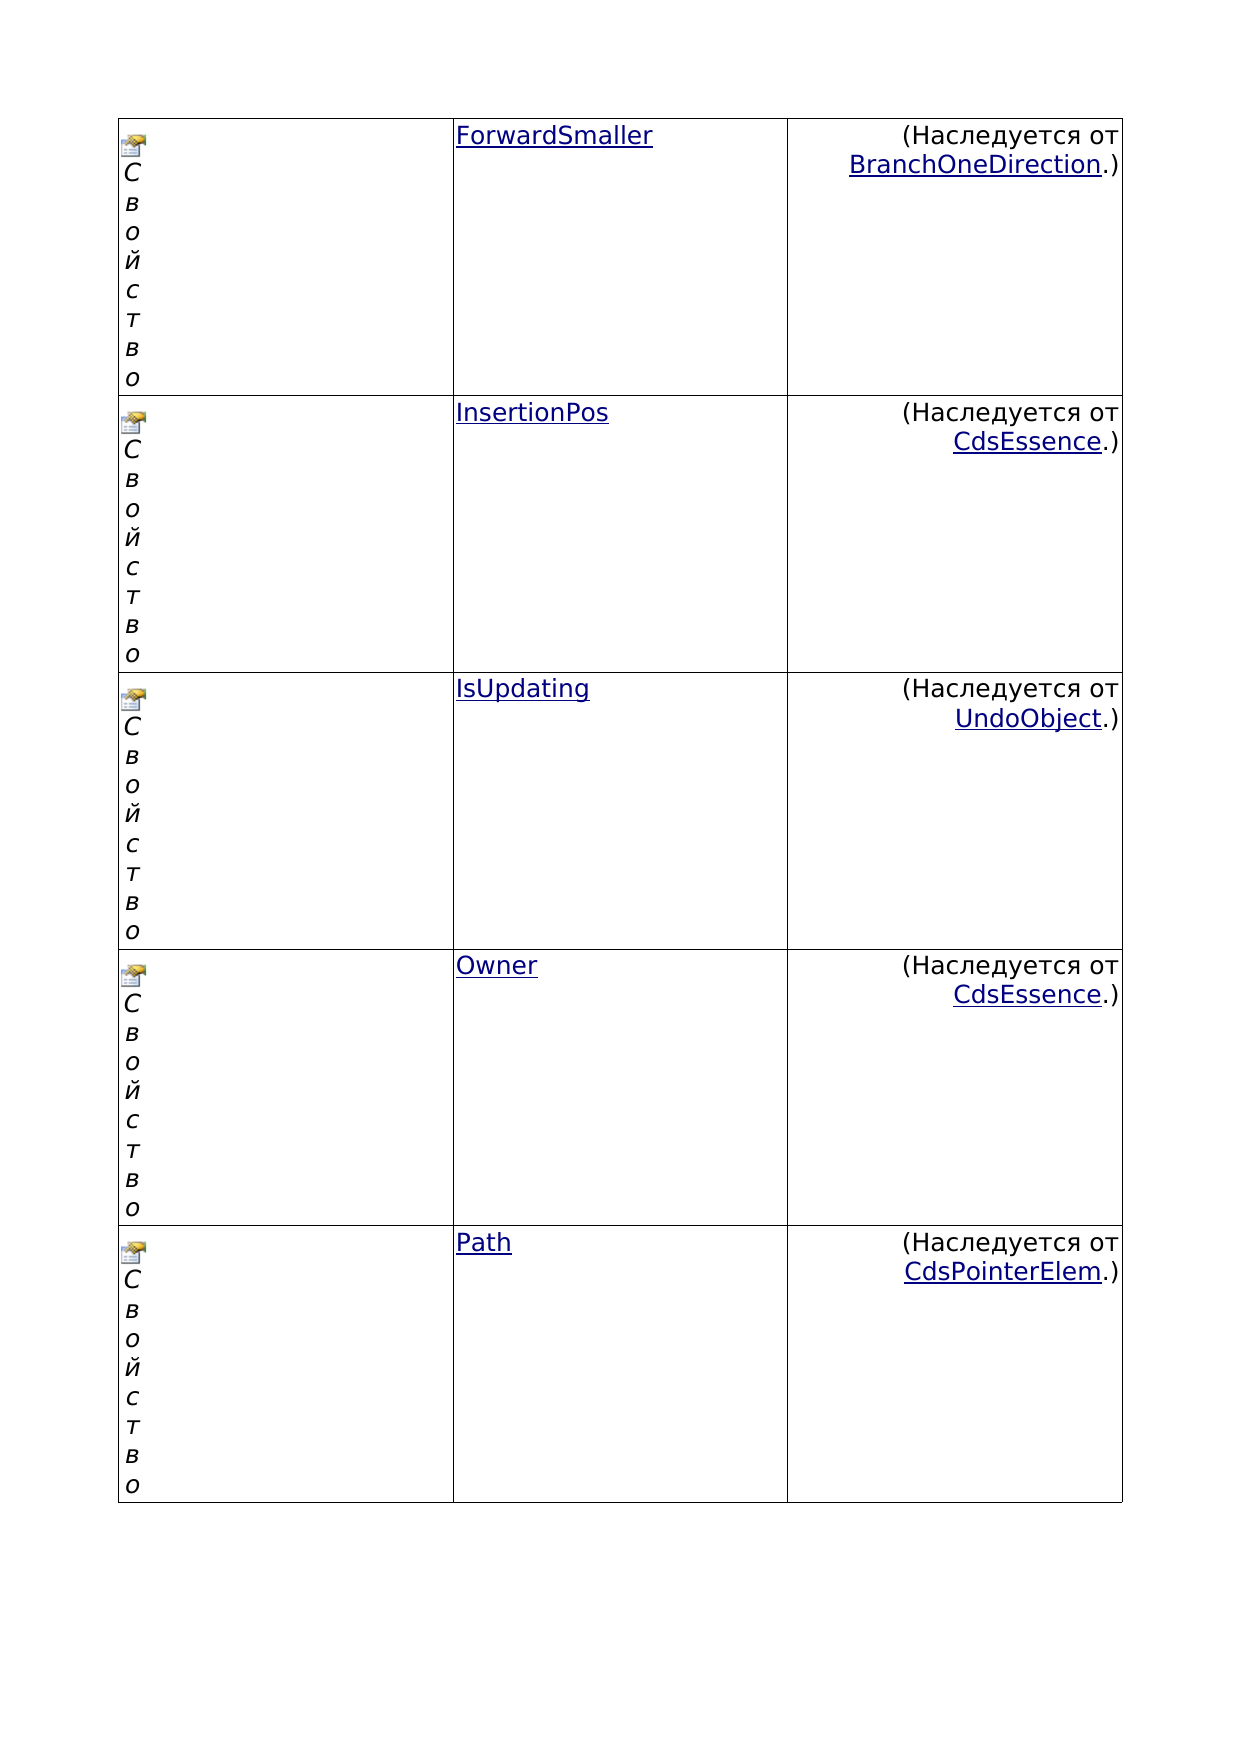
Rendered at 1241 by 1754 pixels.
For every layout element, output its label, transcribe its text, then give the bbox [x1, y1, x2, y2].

table_cell (Наследуется от CdsPointerElem.) [788, 1226, 1122, 1502]
table_cell (Наследуется от UndoObject.) [788, 673, 1122, 948]
table_cell InsertionPos [454, 396, 787, 672]
table_cell Path [454, 1226, 787, 1502]
table_cell ForwardSmaller [454, 119, 787, 395]
picture [121, 963, 147, 989]
picture [121, 687, 147, 713]
table_cell (Наследуется от BranchOneDirection.) [788, 119, 1122, 395]
picture [121, 133, 147, 159]
picture [121, 410, 147, 436]
table_cell [119, 119, 453, 395]
table_cell Owner [454, 950, 787, 1225]
table_cell [119, 1226, 453, 1502]
table_cell [119, 673, 453, 948]
table_cell (Наследуется от CdsEssence.) [788, 950, 1122, 1225]
table_cell (Наследуется от CdsEssence.) [788, 396, 1122, 672]
picture [121, 1240, 147, 1266]
table_cell [119, 950, 453, 1225]
table_cell [119, 396, 453, 672]
table_cell IsUpdating [454, 673, 787, 948]
